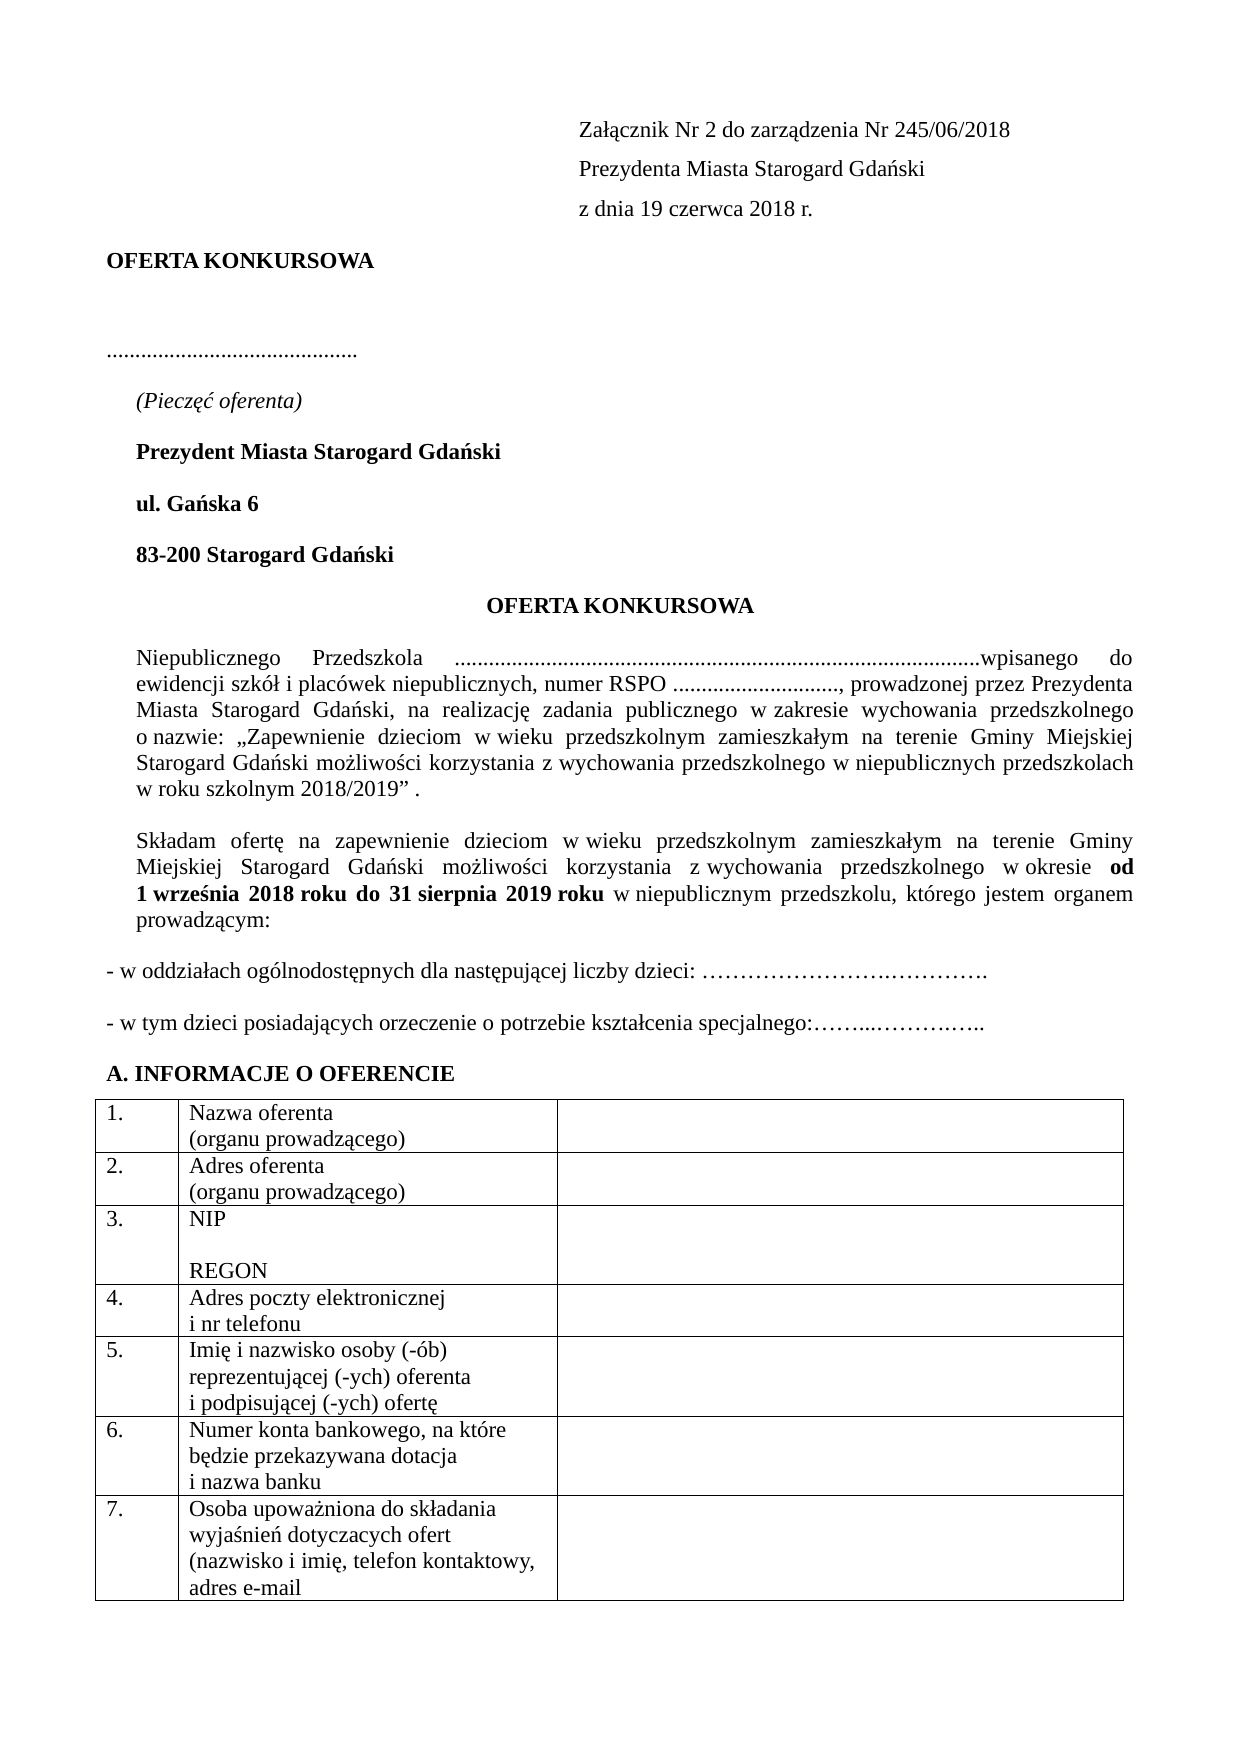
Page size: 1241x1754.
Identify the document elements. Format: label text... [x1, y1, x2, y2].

table_header 1. [96, 1100, 178, 1152]
text Prezydent Miasta Starogard Gdański [136, 438, 1134, 465]
text Załącznik Nr 2 do zarządzenia Nr 245/06/2018 Prezydenta Miasta Starogard Gdański z dnia 19 czerwca 2018 r. [579, 116, 1134, 221]
text OFERTA KONKURSOWA [106, 592, 1134, 619]
table_cell [558, 1417, 1123, 1495]
text OFERTA KONKURSOWA [106, 247, 1134, 273]
text 83-200 Starogard Gdański [136, 541, 1134, 567]
text ul. Gańska 6 [136, 490, 1134, 516]
text - w oddziałach ogólnodostępnych dla następującej liczby dzieci: …………………….…………. [106, 957, 1134, 984]
table_cell Adres oferenta (organu prowadzącego) [179, 1153, 557, 1204]
text (Pieczęć oferenta) [136, 387, 1134, 413]
table_cell [558, 1206, 1123, 1284]
text Składam ofertę na zapewnienie dzieciom w wieku przedszkolnym zamieszkałym na terenie Gminy Miejskiej Starogard Gdański możliwości korzystania z wychowania przedszkolnego w okresie od 1 września 2018 roku do 31 sierpnia 2019 roku w niepublicznym przedszkolu, którego jestem organem prowadzącym: [136, 827, 1134, 932]
table_cell Osoba upoważniona do składania wyjaśnień dotyczacych ofert (nazwisko i imię, telefon kontaktowy, adres e-mail [179, 1496, 557, 1600]
table_cell Adres poczty elektronicznej i nr telefonu [179, 1285, 557, 1336]
table_cell 5. [96, 1337, 178, 1416]
table_cell 2. [96, 1153, 178, 1204]
table_cell [558, 1496, 1123, 1600]
table_cell 4. [96, 1285, 178, 1336]
table_header Nazwa oferenta (organu prowadzącego) [179, 1100, 557, 1152]
table_cell 7. [96, 1496, 178, 1600]
text A. INFORMACJE O OFERENCIE [106, 1060, 1134, 1086]
table_cell [558, 1337, 1123, 1416]
text Niepublicznego Przedszkola ............................................................................................wpisanego do ewidencji szkół i placówek niepublicznych, numer RSPO ............................., prowadzonej przez Prezydenta Miasta Starogard Gdański, na realizację zadania publicznego w zakresie wychowania przedszkolnego o nazwie: „Zapewnienie dzieciom w wieku przedszkolnym zamieszkałym na terenie Gminy Miejskiej Starogard Gdański możliwości korzystania z wychowania przedszkolnego w niepublicznych przedszkolach w roku szkolnym 2018/2019” . [136, 644, 1134, 802]
table_cell Imię i nazwisko osoby (-ób) reprezentującej (-ych) oferenta i podpisującej (-ych) ofertę [179, 1337, 557, 1416]
text ............................................ [106, 336, 1134, 362]
text - w tym dzieci posiadających orzeczenie o potrzebie kształcenia specjalnego:……...……….….. [106, 1009, 1134, 1035]
table_header [558, 1100, 1123, 1152]
table_cell Numer konta bankowego, na które będzie przekazywana dotacja i nazwa banku [179, 1417, 557, 1495]
table_cell 6. [96, 1417, 178, 1495]
table_cell NIP REGON [179, 1206, 557, 1284]
table_cell 3. [96, 1206, 178, 1284]
table_cell [558, 1153, 1123, 1204]
table_cell [558, 1285, 1123, 1336]
